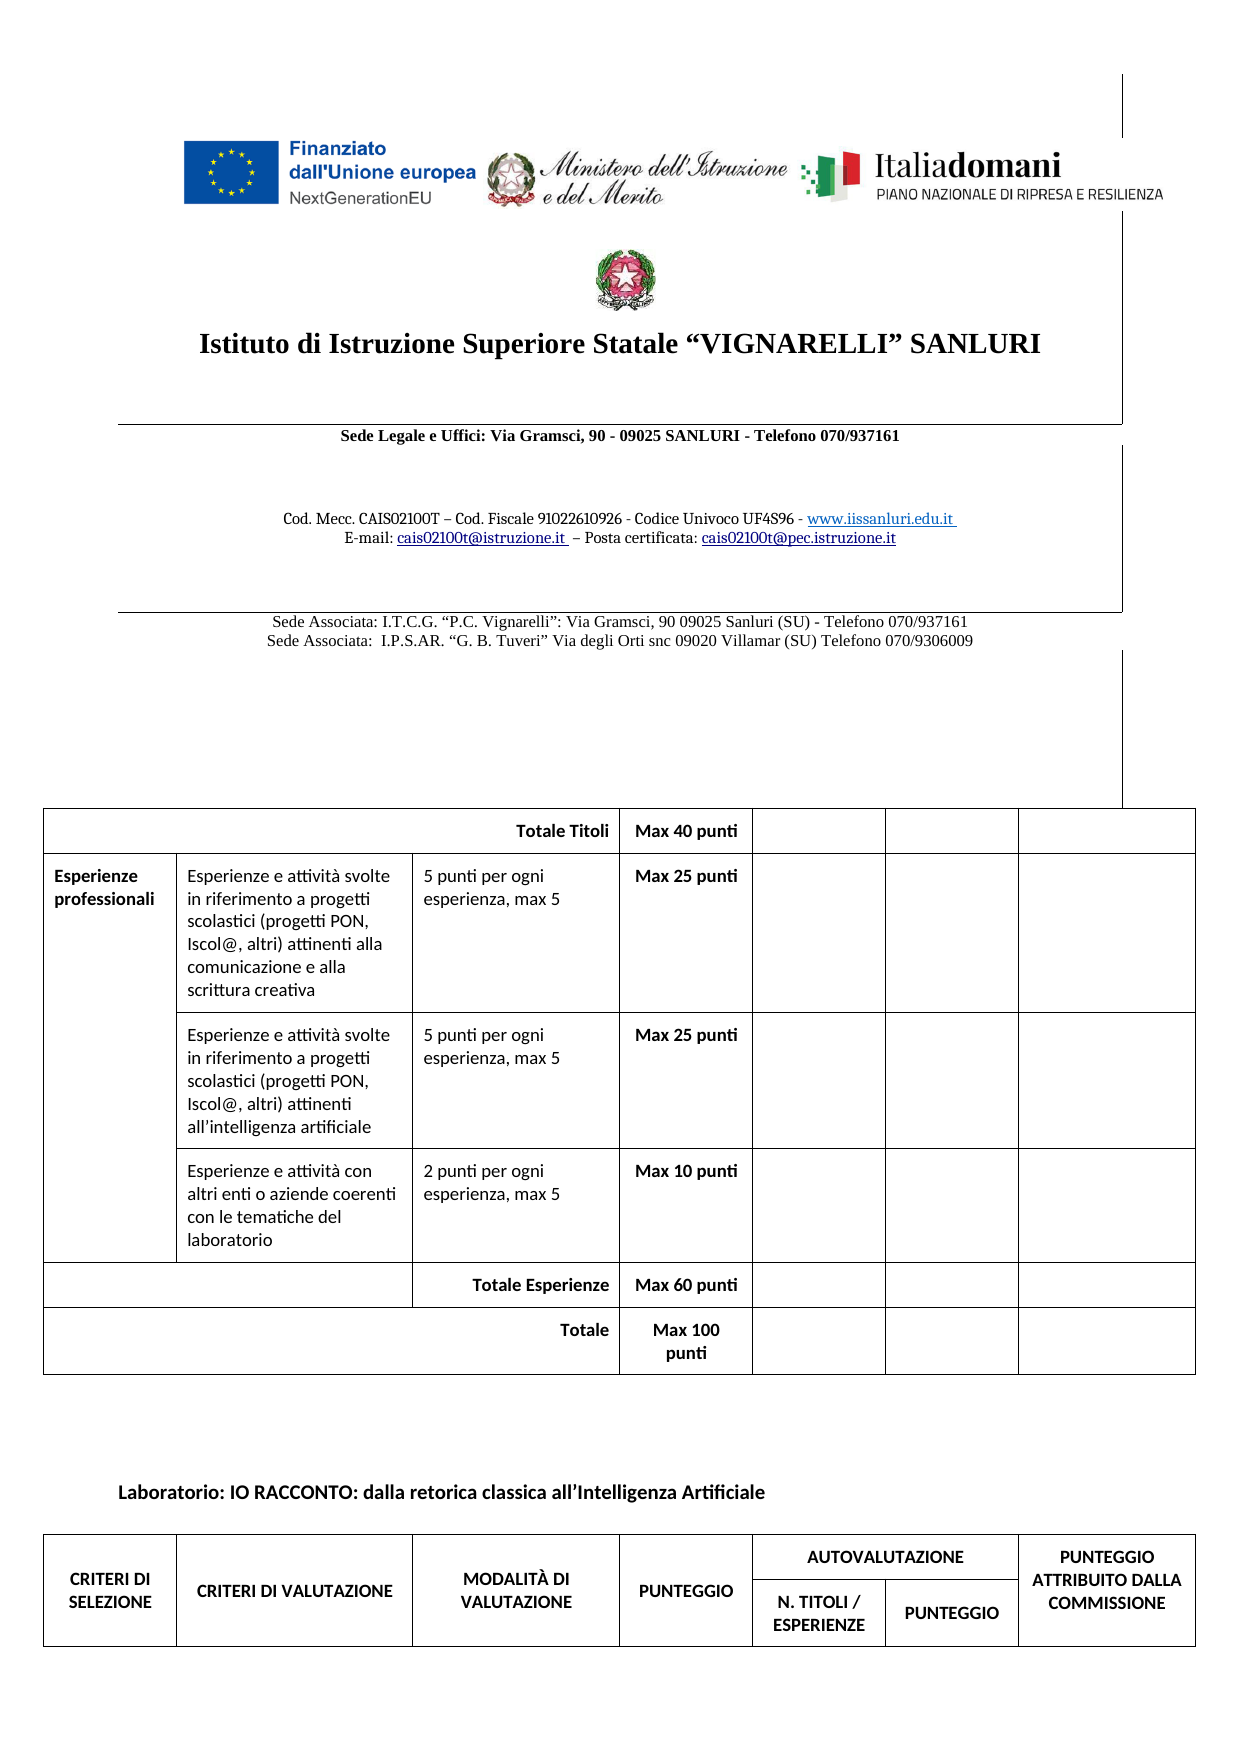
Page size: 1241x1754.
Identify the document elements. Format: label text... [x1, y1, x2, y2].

table_header CRITERI DI VALUTAZIONE [177, 1535, 412, 1646]
table_cell [753, 1149, 885, 1262]
table_cell [886, 854, 1018, 1012]
table_cell [886, 1308, 1018, 1374]
table_header MODALITÀ DI VALUTAZIONE [413, 1535, 619, 1646]
table_header CRITERI DI SELEZIONE [44, 1535, 176, 1646]
table_cell [886, 809, 1018, 852]
table_cell [1019, 1308, 1195, 1374]
table_cell PUNTEGGIO [886, 1580, 1018, 1646]
table_cell Max 25 punti [620, 1013, 752, 1148]
table_cell Esperienze e attività con altri enti o aziende coerenti con le tematiche del laboratorio [177, 1149, 412, 1262]
table_cell Esperienze e attività svolte in riferimento a progetti scolastici (progetti PON, Iscol@, altri) attinenti alla comunicazione e alla scrittura creativa [177, 854, 412, 1012]
table_cell [886, 1013, 1018, 1148]
table_cell Max 10 punti [620, 1149, 752, 1262]
table_cell [753, 1263, 885, 1307]
table_cell [1019, 809, 1195, 852]
table_cell N. TITOLI / ESPERIENZE [753, 1580, 885, 1646]
table_cell Max 40 punti [620, 809, 752, 852]
table_cell [886, 1263, 1018, 1307]
table_cell [1019, 1149, 1195, 1262]
table_cell [886, 1149, 1018, 1262]
table_header PUNTEGGIO [620, 1535, 752, 1646]
table_cell [44, 1263, 412, 1307]
table_cell Max 60 punti [620, 1263, 752, 1307]
table_header AUTOVALUTAZIONE [753, 1535, 1018, 1578]
table_cell [753, 1013, 885, 1148]
table_cell [753, 1308, 885, 1374]
table_cell 2 punti per ogni esperienza, max 5 [413, 1149, 619, 1262]
table_cell 5 punti per ogni esperienza, max 5 [413, 1013, 619, 1148]
table_cell [753, 809, 885, 852]
table_cell [753, 854, 885, 1012]
table_cell Totale Titoli [44, 809, 619, 852]
table_cell [1019, 1013, 1195, 1148]
table_cell Totale [44, 1308, 619, 1374]
table_cell 5 punti per ogni esperienza, max 5 [413, 854, 619, 1012]
table_cell Esperienze professionali [44, 854, 176, 1262]
table_cell Esperienze e attività svolte in riferimento a progetti scolastici (progetti PON, Iscol@, altri) attinenti all’intelligenza artificiale [177, 1013, 412, 1148]
table_header PUNTEGGIO ATTRIBUITO DALLA COMMISSIONE [1019, 1535, 1195, 1646]
table_cell Max 25 punti [620, 854, 752, 1012]
table_cell [1019, 854, 1195, 1012]
table_cell [1019, 1263, 1195, 1307]
text Laboratorio: IO RACCONTO: dalla retorica classica all’Intelligenza Artificiale [118, 1479, 1122, 1505]
table_cell Max 100 punti [620, 1308, 752, 1374]
table_cell Totale Esperienze [413, 1263, 619, 1307]
